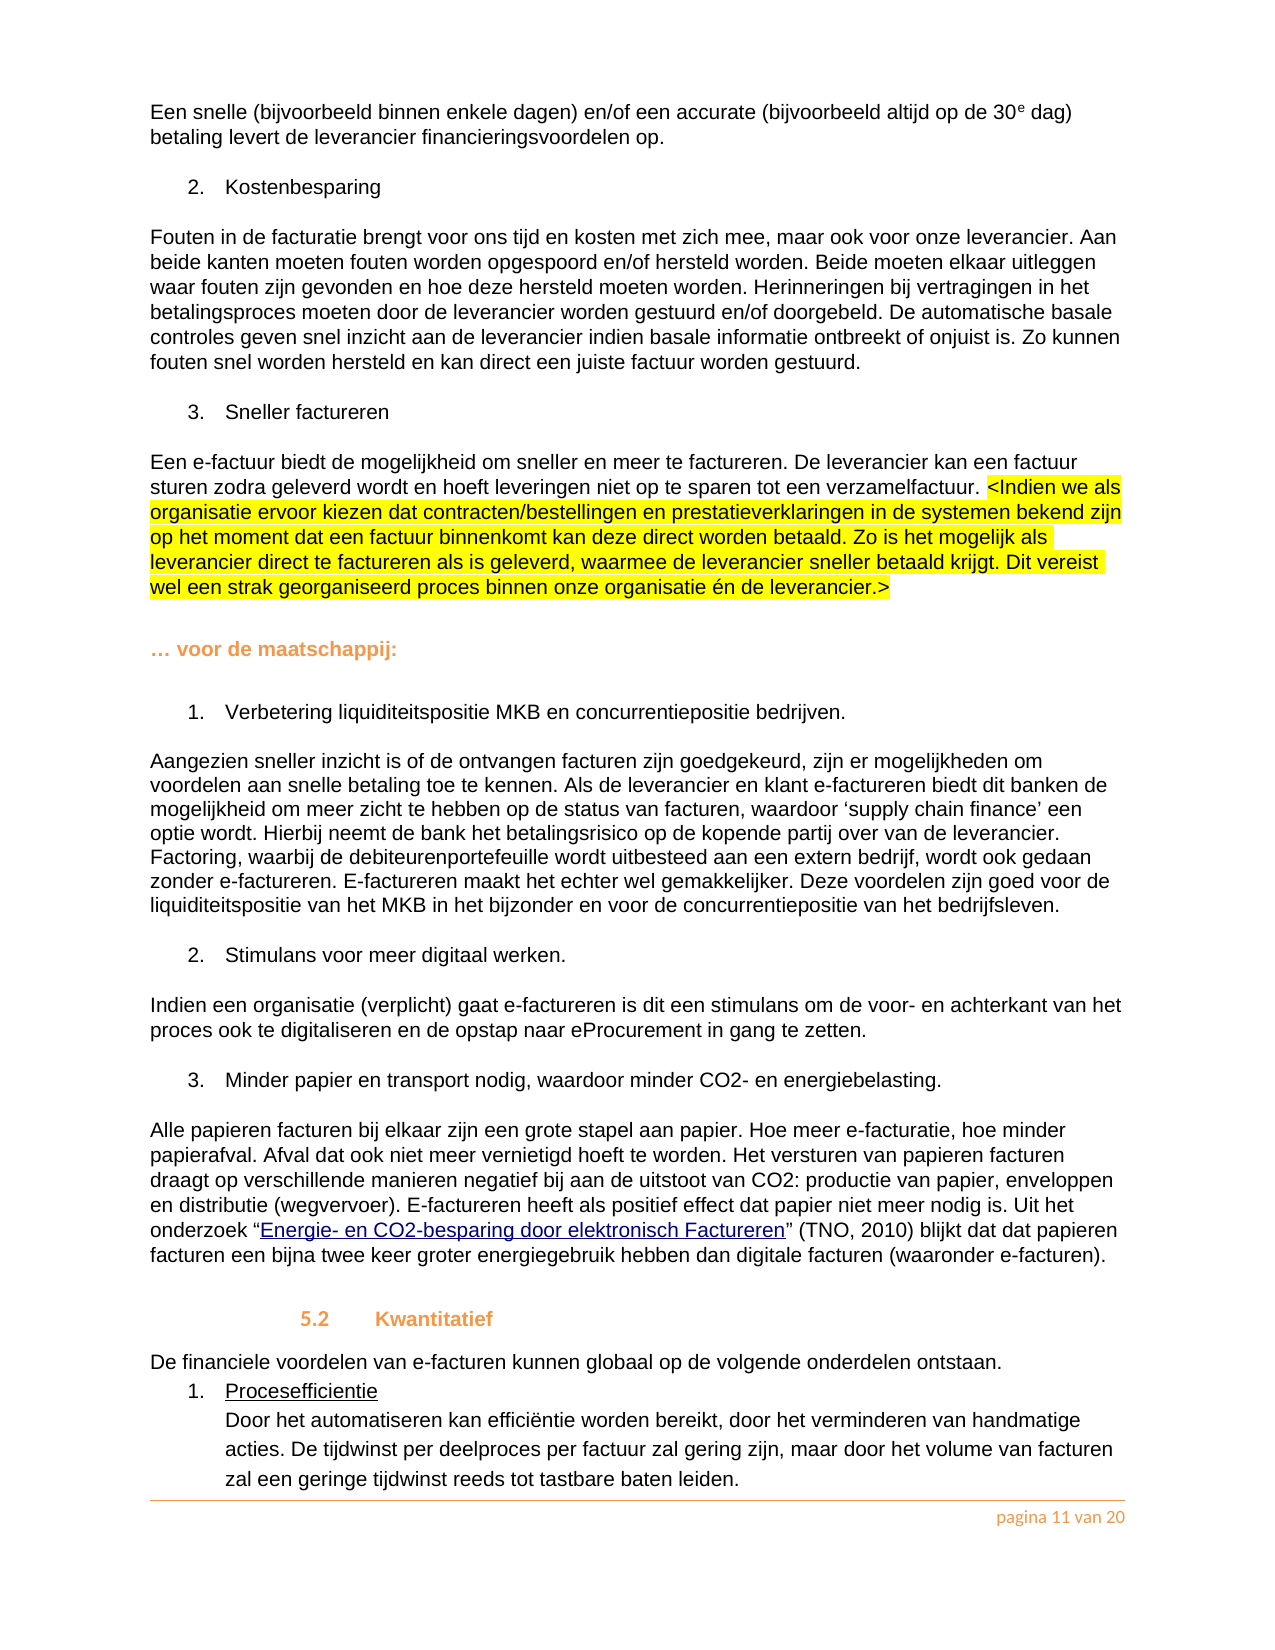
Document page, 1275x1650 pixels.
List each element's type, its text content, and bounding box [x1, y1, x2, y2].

list Procesefficientie [187, 1374, 1125, 1403]
list Minder papier en transport nodig, waardoor minder CO2- en energiebelasting. [187, 1066, 1125, 1091]
text Alle papieren facturen bij elkaar zijn een grote stapel aan papier. Hoe meer e-facturatie, hoe minder papierafval. Afval dat ook niet meer vernietigd hoeft te worden. Het versturen van papieren facturen draagt op verschillende manieren negatief bij aan de uitstoot van CO2: productie van papier, enveloppen en distributie (wegvervoer). E-factureren heeft als positief effect dat papier niet meer nodig is. Uit het onderzoek “Energie- en CO2-besparing door elektronisch Factureren” (TNO, 2010) blijkt dat dat papieren facturen een bijna twee keer groter energiegebruik hebben dan digitale facturen (waaronder e-facturen). [150, 1116, 1125, 1266]
subtitle Kwantitatief [300, 1304, 1125, 1332]
text Indien een organisatie (verplicht) gaat e-factureren is dit een stimulans om de voor- en achterkant van het proces ook te digitaliseren en de opstap naar eProcurement in gang te zetten. [150, 991, 1125, 1041]
text Door het automatiseren kan efficiëntie worden bereikt, door het verminderen van handmatige acties. De tijdwinst per deelproces per factuur zal gering zijn, maar door het volume van facturen zal een geringe tijdwinst reeds tot tastbare baten leiden. [225, 1403, 1125, 1490]
text De financiele voordelen van e-facturen kunnen globaal op de volgende onderdelen ontstaan. [150, 1344, 1125, 1374]
list Verbetering liquiditeitspositie MKB en concurrentiepositie bedrijven. [187, 699, 1125, 724]
subtitle … voor de maatschappij: [150, 636, 1125, 661]
text Fouten in de facturatie brengt voor ons tijd en kosten met zich mee, maar ook voor onze leverancier. Aan beide kanten moeten fouten worden opgespoord en/of hersteld worden. Beide moeten elkaar uitleggen waar fouten zijn gevonden en hoe deze hersteld moeten worden. Herinneringen bij vertragingen in het betalingsproces moeten door de leverancier worden gestuurd en/of doorgebeld. De automatische basale controles geven snel inzicht aan de leverancier indien basale informatie ontbreekt of onjuist is. Zo kunnen fouten snel worden hersteld en kan direct een juiste factuur worden gestuurd. [150, 224, 1125, 374]
list Stimulans voor meer digitaal werken. [187, 941, 1125, 966]
list Sneller factureren [187, 399, 1125, 424]
text Aangezien sneller inzicht is of de ontvangen facturen zijn goedgekeurd, zijn er mogelijkheden om voordelen aan snelle betaling toe te kennen. Als de leverancier en klant e-factureren biedt dit banken de mogelijkheid om meer zicht te hebben op de status van facturen, waardoor ‘supply chain finance’ een optie wordt. Hierbij neemt de bank het betalingsrisico op de kopende partij over van de leverancier. Factoring, waarbij de debiteurenportefeuille wordt uitbesteed aan een extern bedrijf, wordt ook gedaan zonder e-factureren. E-factureren maakt het echter wel gemakkelijker. Deze voordelen zijn goed voor de liquiditeitspositie van het MKB in het bijzonder en voor de concurrentiepositie van het bedrijfsleven. [150, 749, 1125, 916]
list Kostenbesparing [187, 174, 1125, 199]
text Een snelle (bijvoorbeeld binnen enkele dagen) en/of een accurate (bijvoorbeeld altijd op de 30e dag) betaling levert de leverancier financieringsvoordelen op. [150, 74, 1125, 149]
text Een e-factuur biedt de mogelijkheid om sneller en meer te factureren. De leverancier kan een factuur sturen zodra geleverd wordt en hoeft leveringen niet op te sparen tot een verzamelfactuur. <Indien we als organisatie ervoor kiezen dat contracten/bestellingen en prestatieverklaringen in de systemen bekend zijn op het moment dat een factuur binnenkomt kan deze direct worden betaald. Zo is het mogelijk als leverancier direct te factureren als is geleverd, waarmee de leverancier sneller betaald krijgt. Dit vereist wel een strak georganiseerd proces binnen onze organisatie én de leverancier.> [150, 449, 1125, 599]
